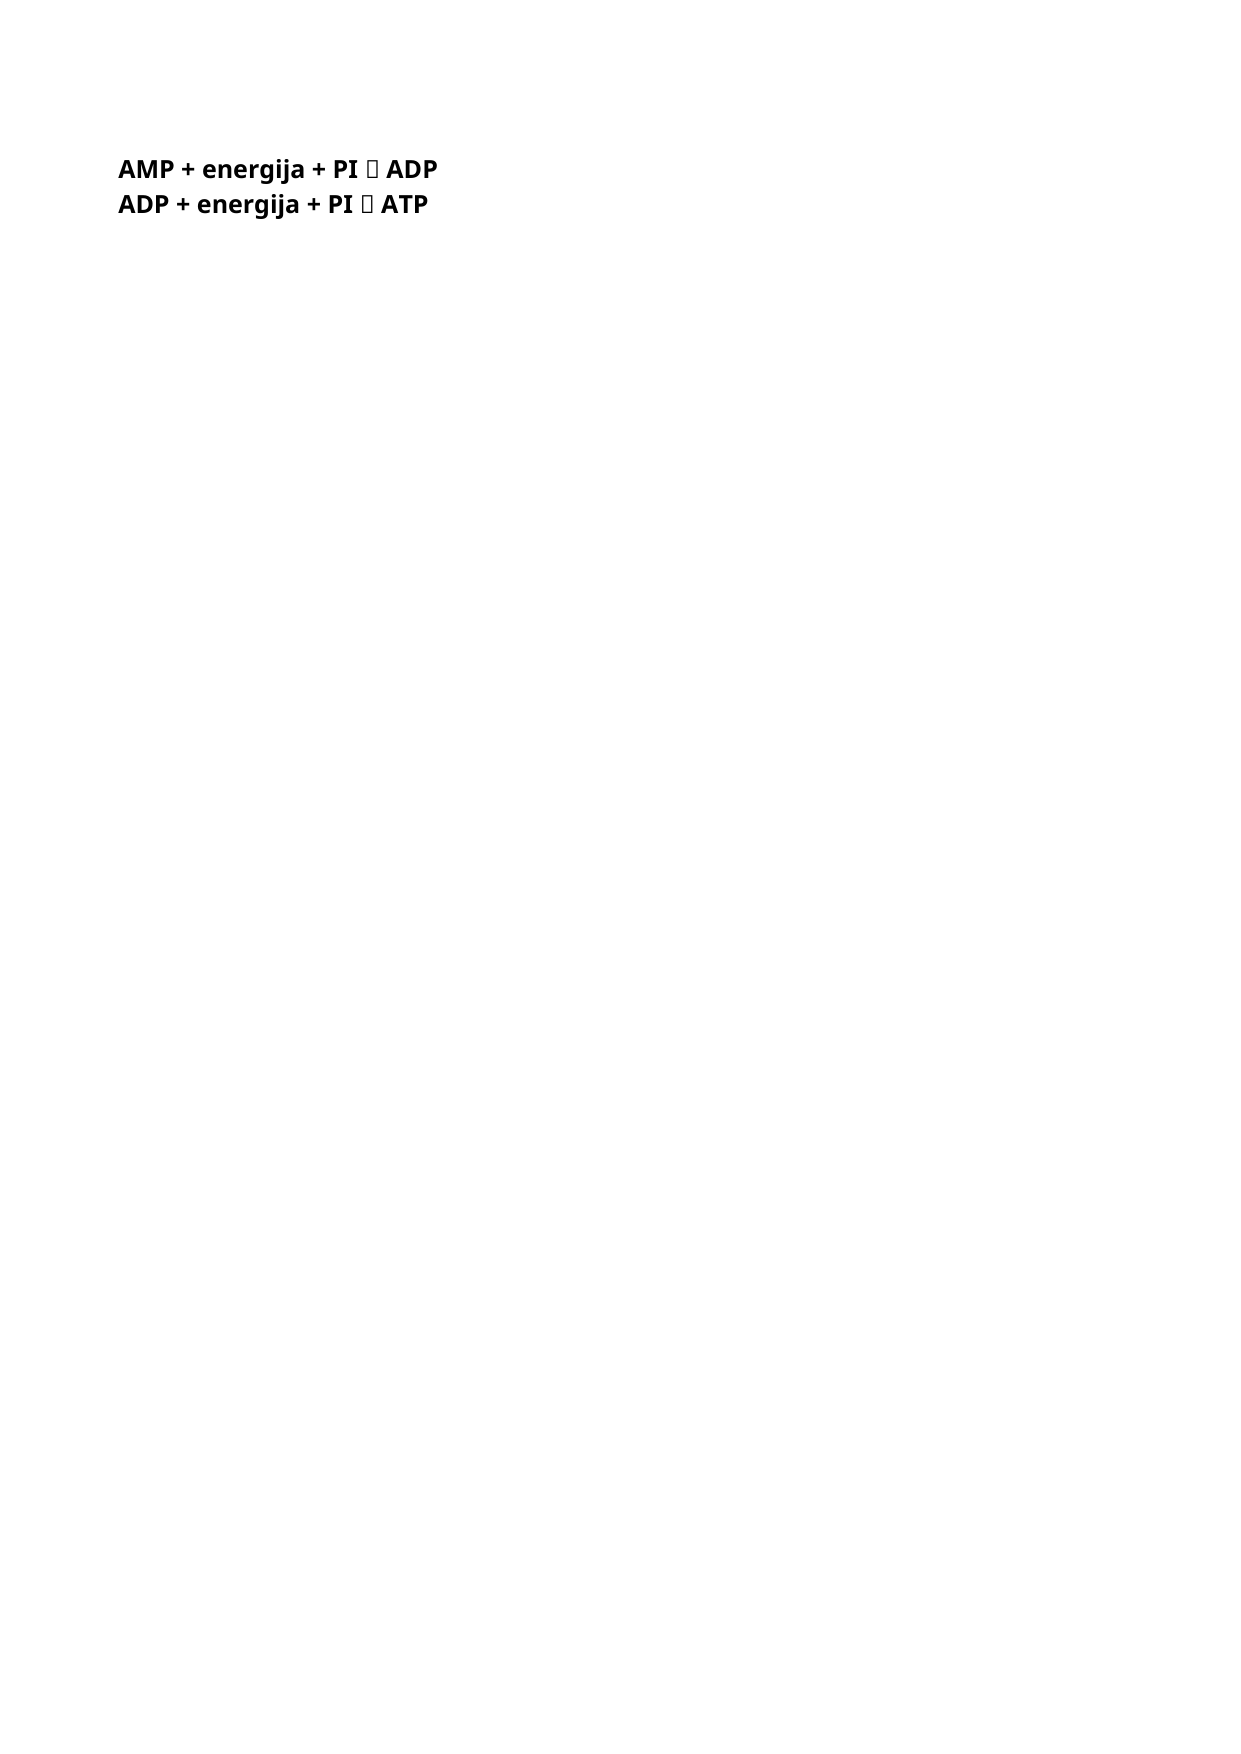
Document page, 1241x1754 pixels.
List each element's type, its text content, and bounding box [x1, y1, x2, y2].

text AMP + energija + PI  ADP [118, 152, 1122, 186]
text ADP + energija + PI  ATP [118, 186, 1122, 220]
